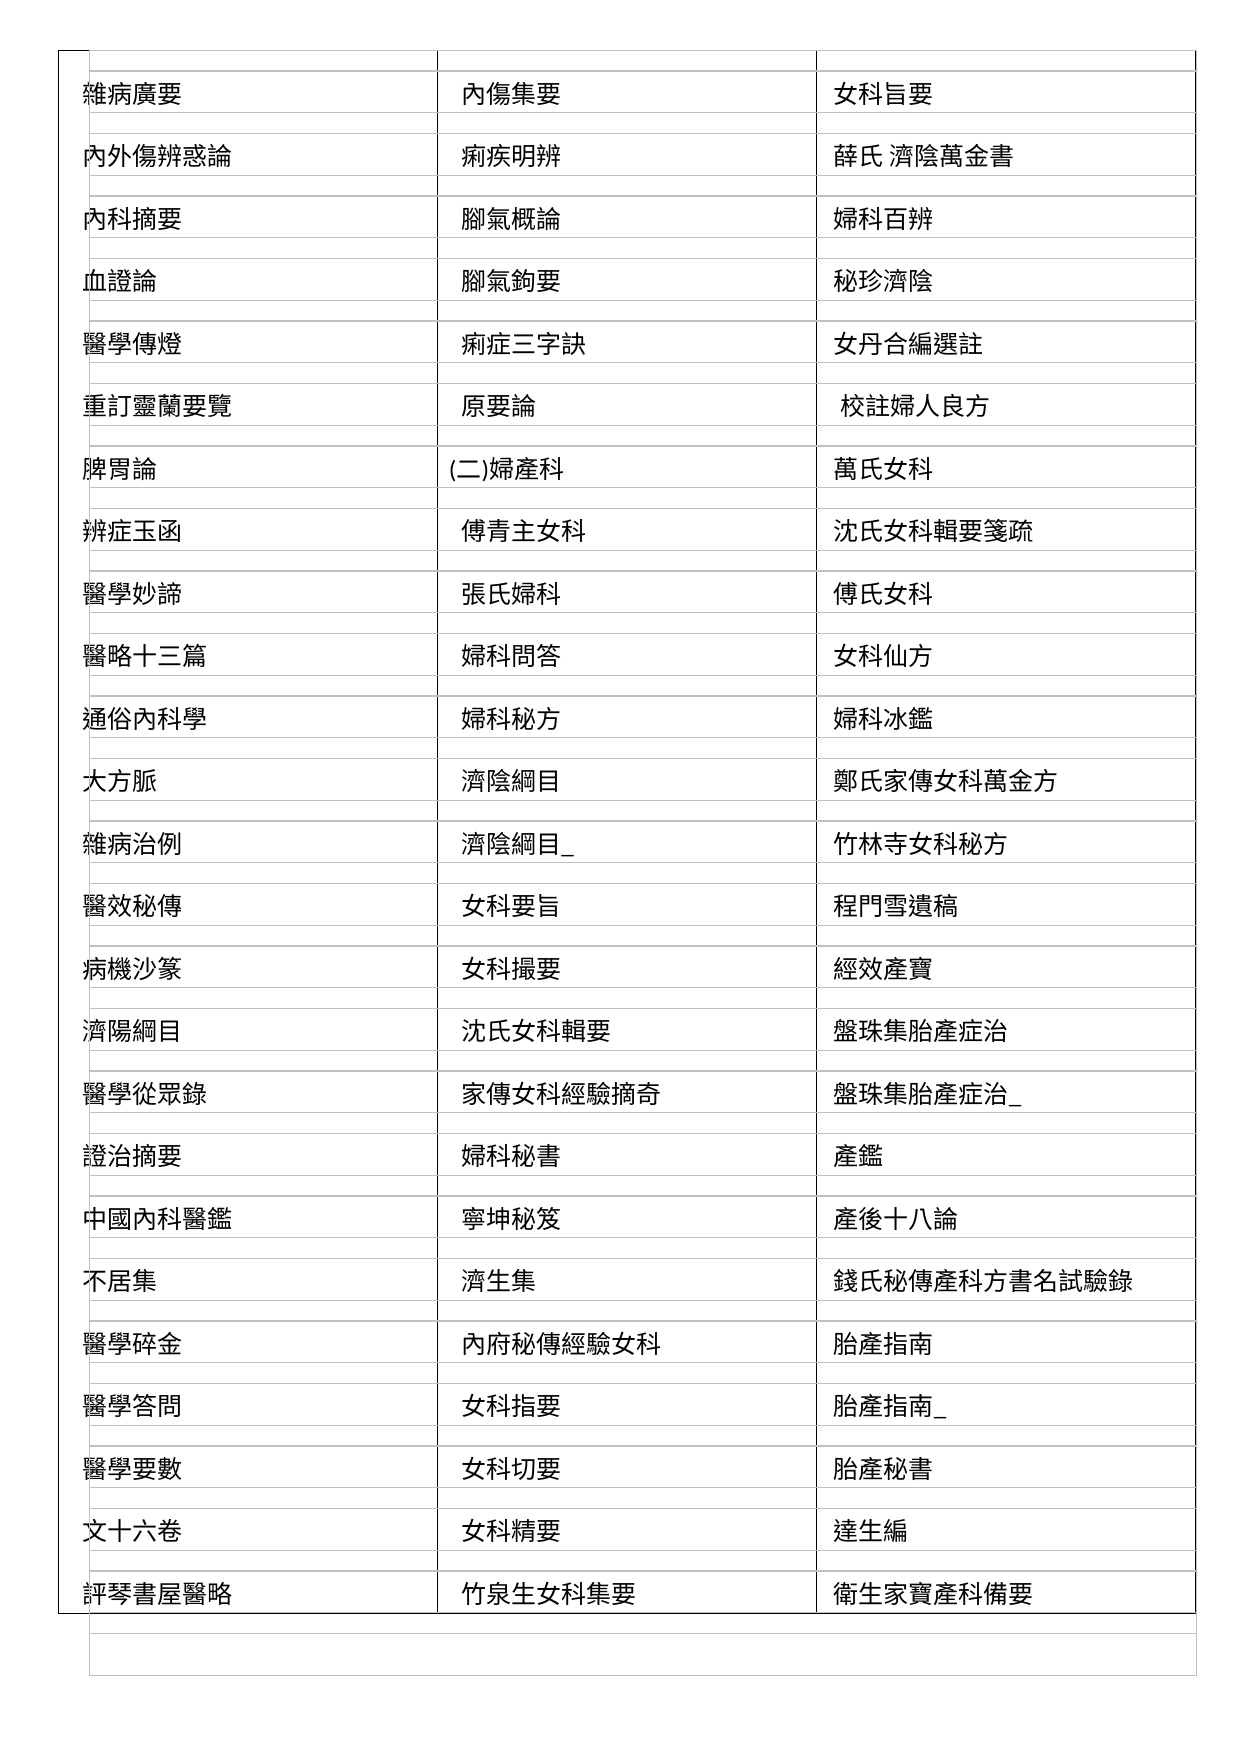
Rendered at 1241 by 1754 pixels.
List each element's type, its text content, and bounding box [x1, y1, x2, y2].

table_cell [438, 113, 816, 133]
table_cell 傅氏女科 [817, 572, 1195, 612]
table_cell [817, 613, 1195, 633]
table_cell 九、臨床各科類 (一)內科 輔行訣臟腑用藥法要 活法機要 金匱翼 醫碥 醫學正傳 雜症會心錄 雜病廣要 內外傷辨惑論 內科摘要 血證論 醫學傳燈 重訂靈蘭要覽 脾胃論 辨症玉函 醫學妙諦 醫略十三篇 通俗內科學 大方脈 雜病治例 醫效秘傳 病機沙篆 濟陽綱目 醫學從眾錄 證治摘要 中國內科醫鑑 不居集 醫學碎金 醫學答問 醫學要數 文十六卷 評琴書屋醫略 傅氏男科 中風論 何氏虛勞心傳 慎柔五書 風勞臌膈四大證治 虛損啟微 痰火點雪 增訂十藥神書 理虛元鑑 [90, 1176, 437, 1195]
table_cell 九、臨床各科類 (一)內科 輔行訣臟腑用藥法要 活法機要 金匱翼 醫碥 醫學正傳 雜症會心錄 雜病廣要 內外傷辨惑論 內科摘要 血證論 醫學傳燈 重訂靈蘭要覽 脾胃論 辨症玉函 醫學妙諦 醫略十三篇 通俗內科學 大方脈 雜病治例 醫效秘傳 病機沙篆 濟陽綱目 醫學從眾錄 證治摘要 中國內科醫鑑 不居集 醫學碎金 醫學答問 醫學要數 文十六卷 評琴書屋醫略 傅氏男科 中風論 何氏虛勞心傳 慎柔五書 風勞臌膈四大證治 虛損啟微 痰火點雪 增訂十藥神書 理虛元鑑 [90, 1072, 437, 1112]
table_cell [438, 51, 816, 70]
table_cell [438, 1488, 816, 1508]
table_cell 九、臨床各科類 (一)內科 輔行訣臟腑用藥法要 活法機要 金匱翼 醫碥 醫學正傳 雜症會心錄 雜病廣要 內外傷辨惑論 內科摘要 血證論 醫學傳燈 重訂靈蘭要覽 脾胃論 辨症玉函 醫學妙諦 醫略十三篇 通俗內科學 大方脈 雜病治例 醫效秘傳 病機沙篆 濟陽綱目 醫學從眾錄 證治摘要 中國內科醫鑑 不居集 醫學碎金 醫學答問 醫學要數 文十六卷 評琴書屋醫略 傅氏男科 中風論 何氏虛勞心傳 慎柔五書 風勞臌膈四大證治 虛損啟微 痰火點雪 增訂十藥神書 理虛元鑑 [90, 738, 437, 758]
table_cell 九、臨床各科類 (一)內科 輔行訣臟腑用藥法要 活法機要 金匱翼 醫碥 醫學正傳 雜症會心錄 雜病廣要 內外傷辨惑論 內科摘要 血證論 醫學傳燈 重訂靈蘭要覽 脾胃論 辨症玉函 醫學妙諦 醫略十三篇 通俗內科學 大方脈 雜病治例 醫效秘傳 病機沙篆 濟陽綱目 醫學從眾錄 證治摘要 中國內科醫鑑 不居集 醫學碎金 醫學答問 醫學要數 文十六卷 評琴書屋醫略 傅氏男科 中風論 何氏虛勞心傳 慎柔五書 風勞臌膈四大證治 虛損啟微 痰火點雪 增訂十藥神書 理虛元鑑 [90, 1009, 437, 1050]
table_cell [438, 1176, 816, 1195]
table_cell [438, 863, 816, 883]
table_cell 錢氏秘傳產科方書名試驗錄 [817, 1259, 1195, 1300]
table_cell 九、臨床各科類 (一)內科 輔行訣臟腑用藥法要 活法機要 金匱翼 醫碥 醫學正傳 雜症會心錄 雜病廣要 內外傷辨惑論 內科摘要 血證論 醫學傳燈 重訂靈蘭要覽 脾胃論 辨症玉函 醫學妙諦 醫略十三篇 通俗內科學 大方脈 雜病治例 醫效秘傳 病機沙篆 濟陽綱目 醫學從眾錄 證治摘要 中國內科醫鑑 不居集 醫學碎金 醫學答問 醫學要數 文十六卷 評琴書屋醫略 傅氏男科 中風論 何氏虛勞心傳 慎柔五書 風勞臌膈四大證治 虛損啟微 痰火點雪 增訂十藥神書 理虛元鑑 [90, 51, 437, 70]
table_cell 傅青主女科 [438, 509, 816, 550]
table_cell [817, 1488, 1195, 1508]
table_cell [438, 1238, 816, 1258]
table_cell 九、臨床各科類 (一)內科 輔行訣臟腑用藥法要 活法機要 金匱翼 醫碥 醫學正傳 雜症會心錄 雜病廣要 內外傷辨惑論 內科摘要 血證論 醫學傳燈 重訂靈蘭要覽 脾胃論 辨症玉函 醫學妙諦 醫略十三篇 通俗內科學 大方脈 雜病治例 醫效秘傳 病機沙篆 濟陽綱目 醫學從眾錄 證治摘要 中國內科醫鑑 不居集 醫學碎金 醫學答問 醫學要數 文十六卷 評琴書屋醫略 傅氏男科 中風論 何氏虛勞心傳 慎柔五書 風勞臌膈四大證治 虛損啟微 痰火點雪 增訂十藥神書 理虛元鑑 [90, 1113, 437, 1133]
table_cell 校註婦人良方 [817, 384, 1195, 425]
table_cell 女科仙方 [817, 634, 1195, 675]
table_cell [438, 551, 816, 570]
table_cell 九、臨床各科類 (一)內科 輔行訣臟腑用藥法要 活法機要 金匱翼 醫碥 醫學正傳 雜症會心錄 雜病廣要 內外傷辨惑論 內科摘要 血證論 醫學傳燈 重訂靈蘭要覽 脾胃論 辨症玉函 醫學妙諦 醫略十三篇 通俗內科學 大方脈 雜病治例 醫效秘傳 病機沙篆 濟陽綱目 醫學從眾錄 證治摘要 中國內科醫鑑 不居集 醫學碎金 醫學答問 醫學要數 文十六卷 評琴書屋醫略 傅氏男科 中風論 何氏虛勞心傳 慎柔五書 風勞臌膈四大證治 虛損啟微 痰火點雪 增訂十藥神書 理虛元鑑 [90, 1572, 437, 1612]
table_cell [817, 738, 1195, 758]
table_cell [817, 51, 1195, 70]
table_cell [817, 988, 1195, 1008]
table_cell [438, 926, 816, 945]
table_cell 衛生家寶產科備要 [817, 1572, 1195, 1612]
table_cell [817, 1176, 1195, 1195]
table_cell [817, 1426, 1195, 1445]
table_cell 濟生集 [438, 1259, 816, 1300]
table_cell [817, 301, 1195, 320]
table_cell [817, 863, 1195, 883]
table_cell 九、臨床各科類 (一)內科 輔行訣臟腑用藥法要 活法機要 金匱翼 醫碥 醫學正傳 雜症會心錄 雜病廣要 內外傷辨惑論 內科摘要 血證論 醫學傳燈 重訂靈蘭要覽 脾胃論 辨症玉函 醫學妙諦 醫略十三篇 通俗內科學 大方脈 雜病治例 醫效秘傳 病機沙篆 濟陽綱目 醫學從眾錄 證治摘要 中國內科醫鑑 不居集 醫學碎金 醫學答問 醫學要數 文十六卷 評琴書屋醫略 傅氏男科 中風論 何氏虛勞心傳 慎柔五書 風勞臌膈四大證治 虛損啟微 痰火點雪 增訂十藥神書 理虛元鑑 [90, 1259, 437, 1300]
table_cell 婦科問答 [438, 634, 816, 675]
table_cell 九、臨床各科類 (一)內科 輔行訣臟腑用藥法要 活法機要 金匱翼 醫碥 醫學正傳 雜症會心錄 雜病廣要 內外傷辨惑論 內科摘要 血證論 醫學傳燈 重訂靈蘭要覽 脾胃論 辨症玉函 醫學妙諦 醫略十三篇 通俗內科學 大方脈 雜病治例 醫效秘傳 病機沙篆 濟陽綱目 醫學從眾錄 證治摘要 中國內科醫鑑 不居集 醫學碎金 醫學答問 醫學要數 文十六卷 評琴書屋醫略 傅氏男科 中風論 何氏虛勞心傳 慎柔五書 風勞臌膈四大證治 虛損啟微 痰火點雪 增訂十藥神書 理虛元鑑 [90, 363, 437, 383]
table_cell 竹泉生女科集要 [438, 1572, 816, 1612]
table_cell 九、臨床各科類 (一)內科 輔行訣臟腑用藥法要 活法機要 金匱翼 醫碥 醫學正傳 雜症會心錄 雜病廣要 內外傷辨惑論 內科摘要 血證論 醫學傳燈 重訂靈蘭要覽 脾胃論 辨症玉函 醫學妙諦 醫略十三篇 通俗內科學 大方脈 雜病治例 醫效秘傳 病機沙篆 濟陽綱目 醫學從眾錄 證治摘要 中國內科醫鑑 不居集 醫學碎金 醫學答問 醫學要數 文十六卷 評琴書屋醫略 傅氏男科 中風論 何氏虛勞心傳 慎柔五書 風勞臌膈四大證治 虛損啟微 痰火點雪 增訂十藥神書 理虛元鑑 [90, 759, 437, 800]
table_cell 九、臨床各科類 (一)內科 輔行訣臟腑用藥法要 活法機要 金匱翼 醫碥 醫學正傳 雜症會心錄 雜病廣要 內外傷辨惑論 內科摘要 血證論 醫學傳燈 重訂靈蘭要覽 脾胃論 辨症玉函 醫學妙諦 醫略十三篇 通俗內科學 大方脈 雜病治例 醫效秘傳 病機沙篆 濟陽綱目 醫學從眾錄 證治摘要 中國內科醫鑑 不居集 醫學碎金 醫學答問 醫學要數 文十六卷 評琴書屋醫略 傅氏男科 中風論 何氏虛勞心傳 慎柔五書 風勞臌膈四大證治 虛損啟微 痰火點雪 增訂十藥神書 理虛元鑑 [90, 801, 437, 820]
table_cell 九、臨床各科類 (一)內科 輔行訣臟腑用藥法要 活法機要 金匱翼 醫碥 醫學正傳 雜症會心錄 雜病廣要 內外傷辨惑論 內科摘要 血證論 醫學傳燈 重訂靈蘭要覽 脾胃論 辨症玉函 醫學妙諦 醫略十三篇 通俗內科學 大方脈 雜病治例 醫效秘傳 病機沙篆 濟陽綱目 醫學從眾錄 證治摘要 中國內科醫鑑 不居集 醫學碎金 醫學答問 醫學要數 文十六卷 評琴書屋醫略 傅氏男科 中風論 何氏虛勞心傳 慎柔五書 風勞臌膈四大證治 虛損啟微 痰火點雪 增訂十藥神書 理虛元鑑 [90, 1134, 437, 1175]
table_cell 胎產秘書 [817, 1447, 1195, 1487]
table_cell 九、臨床各科類 (一)內科 輔行訣臟腑用藥法要 活法機要 金匱翼 醫碥 醫學正傳 雜症會心錄 雜病廣要 內外傷辨惑論 內科摘要 血證論 醫學傳燈 重訂靈蘭要覽 脾胃論 辨症玉函 醫學妙諦 醫略十三篇 通俗內科學 大方脈 雜病治例 醫效秘傳 病機沙篆 濟陽綱目 醫學從眾錄 證治摘要 中國內科醫鑑 不居集 醫學碎金 醫學答問 醫學要數 文十六卷 評琴書屋醫略 傅氏男科 中風論 何氏虛勞心傳 慎柔五書 風勞臌膈四大證治 虛損啟微 痰火點雪 增訂十藥神書 理虛元鑑 [59, 51, 89, 1613]
table_cell 沈氏女科輯要 [438, 1009, 816, 1050]
table_cell 九、臨床各科類 (一)內科 輔行訣臟腑用藥法要 活法機要 金匱翼 醫碥 醫學正傳 雜症會心錄 雜病廣要 內外傷辨惑論 內科摘要 血證論 醫學傳燈 重訂靈蘭要覽 脾胃論 辨症玉函 醫學妙諦 醫略十三篇 通俗內科學 大方脈 雜病治例 醫效秘傳 病機沙篆 濟陽綱目 醫學從眾錄 證治摘要 中國內科醫鑑 不居集 醫學碎金 醫學答問 醫學要數 文十六卷 評琴書屋醫略 傅氏男科 中風論 何氏虛勞心傳 慎柔五書 風勞臌膈四大證治 虛損啟微 痰火點雪 增訂十藥神書 理虛元鑑 [90, 1384, 437, 1425]
table_cell [438, 426, 816, 445]
table_cell 產鑑 [817, 1134, 1195, 1175]
table_cell 九、臨床各科類 (一)內科 輔行訣臟腑用藥法要 活法機要 金匱翼 醫碥 醫學正傳 雜症會心錄 雜病廣要 內外傷辨惑論 內科摘要 血證論 醫學傳燈 重訂靈蘭要覽 脾胃論 辨症玉函 醫學妙諦 醫略十三篇 通俗內科學 大方脈 雜病治例 醫效秘傳 病機沙篆 濟陽綱目 醫學從眾錄 證治摘要 中國內科醫鑑 不居集 醫學碎金 醫學答問 醫學要數 文十六卷 評琴書屋醫略 傅氏男科 中風論 何氏虛勞心傳 慎柔五書 風勞臌膈四大證治 虛損啟微 痰火點雪 增訂十藥神書 理虛元鑑 [90, 322, 437, 362]
table_cell [817, 1363, 1195, 1383]
table_cell 九、臨床各科類 (一)內科 輔行訣臟腑用藥法要 活法機要 金匱翼 醫碥 醫學正傳 雜症會心錄 雜病廣要 內外傷辨惑論 內科摘要 血證論 醫學傳燈 重訂靈蘭要覽 脾胃論 辨症玉函 醫學妙諦 醫略十三篇 通俗內科學 大方脈 雜病治例 醫效秘傳 病機沙篆 濟陽綱目 醫學從眾錄 證治摘要 中國內科醫鑑 不居集 醫學碎金 醫學答問 醫學要數 文十六卷 評琴書屋醫略 傅氏男科 中風論 何氏虛勞心傳 慎柔五書 風勞臌膈四大證治 虛損啟微 痰火點雪 增訂十藥神書 理虛元鑑 [90, 426, 437, 445]
table_cell [817, 488, 1195, 508]
table_cell [817, 676, 1195, 695]
table_cell 內府秘傳經驗女科 [438, 1322, 816, 1362]
table_cell 原要論 [438, 384, 816, 425]
table_cell 九、臨床各科類 (一)內科 輔行訣臟腑用藥法要 活法機要 金匱翼 醫碥 醫學正傳 雜症會心錄 雜病廣要 內外傷辨惑論 內科摘要 血證論 醫學傳燈 重訂靈蘭要覽 脾胃論 辨症玉函 醫學妙諦 醫略十三篇 通俗內科學 大方脈 雜病治例 醫效秘傳 病機沙篆 濟陽綱目 醫學從眾錄 證治摘要 中國內科醫鑑 不居集 醫學碎金 醫學答問 醫學要數 文十六卷 評琴書屋醫略 傅氏男科 中風論 何氏虛勞心傳 慎柔五書 風勞臌膈四大證治 虛損啟微 痰火點雪 增訂十藥神書 理虛元鑑 [90, 488, 437, 508]
table_cell 九、臨床各科類 (一)內科 輔行訣臟腑用藥法要 活法機要 金匱翼 醫碥 醫學正傳 雜症會心錄 雜病廣要 內外傷辨惑論 內科摘要 血證論 醫學傳燈 重訂靈蘭要覽 脾胃論 辨症玉函 醫學妙諦 醫略十三篇 通俗內科學 大方脈 雜病治例 醫效秘傳 病機沙篆 濟陽綱目 醫學從眾錄 證治摘要 中國內科醫鑑 不居集 醫學碎金 醫學答問 醫學要數 文十六卷 評琴書屋醫略 傅氏男科 中風論 何氏虛勞心傳 慎柔五書 風勞臌膈四大證治 虛損啟微 痰火點雪 增訂十藥神書 理虛元鑑 [90, 551, 437, 570]
table_cell 女科要旨 [438, 884, 816, 925]
table_cell 程門雪遺稿 [817, 884, 1195, 925]
table_cell 九、臨床各科類 (一)內科 輔行訣臟腑用藥法要 活法機要 金匱翼 醫碥 醫學正傳 雜症會心錄 雜病廣要 內外傷辨惑論 內科摘要 血證論 醫學傳燈 重訂靈蘭要覽 脾胃論 辨症玉函 醫學妙諦 醫略十三篇 通俗內科學 大方脈 雜病治例 醫效秘傳 病機沙篆 濟陽綱目 醫學從眾錄 證治摘要 中國內科醫鑑 不居集 醫學碎金 醫學答問 醫學要數 文十六卷 評琴書屋醫略 傅氏男科 中風論 何氏虛勞心傳 慎柔五書 風勞臌膈四大證治 虛損啟微 痰火點雪 增訂十藥神書 理虛元鑑 [90, 926, 437, 945]
table_cell [438, 363, 816, 383]
table_cell 九、臨床各科類 (一)內科 輔行訣臟腑用藥法要 活法機要 金匱翼 醫碥 醫學正傳 雜症會心錄 雜病廣要 內外傷辨惑論 內科摘要 血證論 醫學傳燈 重訂靈蘭要覽 脾胃論 辨症玉函 醫學妙諦 醫略十三篇 通俗內科學 大方脈 雜病治例 醫效秘傳 病機沙篆 濟陽綱目 醫學從眾錄 證治摘要 中國內科醫鑑 不居集 醫學碎金 醫學答問 醫學要數 文十六卷 評琴書屋醫略 傅氏男科 中風論 何氏虛勞心傳 慎柔五書 風勞臌膈四大證治 虛損啟微 痰火點雪 增訂十藥神書 理虛元鑑 [90, 697, 437, 737]
table_cell 九、臨床各科類 (一)內科 輔行訣臟腑用藥法要 活法機要 金匱翼 醫碥 醫學正傳 雜症會心錄 雜病廣要 內外傷辨惑論 內科摘要 血證論 醫學傳燈 重訂靈蘭要覽 脾胃論 辨症玉函 醫學妙諦 醫略十三篇 通俗內科學 大方脈 雜病治例 醫效秘傳 病機沙篆 濟陽綱目 醫學從眾錄 證治摘要 中國內科醫鑑 不居集 醫學碎金 醫學答問 醫學要數 文十六卷 評琴書屋醫略 傅氏男科 中風論 何氏虛勞心傳 慎柔五書 風勞臌膈四大證治 虛損啟微 痰火點雪 增訂十藥神書 理虛元鑑 [90, 509, 437, 550]
table_cell 九、臨床各科類 (一)內科 輔行訣臟腑用藥法要 活法機要 金匱翼 醫碥 醫學正傳 雜症會心錄 雜病廣要 內外傷辨惑論 內科摘要 血證論 醫學傳燈 重訂靈蘭要覽 脾胃論 辨症玉函 醫學妙諦 醫略十三篇 通俗內科學 大方脈 雜病治例 醫效秘傳 病機沙篆 濟陽綱目 醫學從眾錄 證治摘要 中國內科醫鑑 不居集 醫學碎金 醫學答問 醫學要數 文十六卷 評琴書屋醫略 傅氏男科 中風論 何氏虛勞心傳 慎柔五書 風勞臌膈四大證治 虛損啟微 痰火點雪 增訂十藥神書 理虛元鑑 [90, 1238, 437, 1258]
table_cell 九、臨床各科類 (一)內科 輔行訣臟腑用藥法要 活法機要 金匱翼 醫碥 醫學正傳 雜症會心錄 雜病廣要 內外傷辨惑論 內科摘要 血證論 醫學傳燈 重訂靈蘭要覽 脾胃論 辨症玉函 醫學妙諦 醫略十三篇 通俗內科學 大方脈 雜病治例 醫效秘傳 病機沙篆 濟陽綱目 醫學從眾錄 證治摘要 中國內科醫鑑 不居集 醫學碎金 醫學答問 醫學要數 文十六卷 評琴書屋醫略 傅氏男科 中風論 何氏虛勞心傳 慎柔五書 風勞臌膈四大證治 虛損啟微 痰火點雪 增訂十藥神書 理虛元鑑 [90, 1301, 437, 1320]
table_cell 婦科秘方 [438, 697, 816, 737]
table_cell 痢疾明辨 [438, 134, 816, 175]
table_cell 九、臨床各科類 (一)內科 輔行訣臟腑用藥法要 活法機要 金匱翼 醫碥 醫學正傳 雜症會心錄 雜病廣要 內外傷辨惑論 內科摘要 血證論 醫學傳燈 重訂靈蘭要覽 脾胃論 辨症玉函 醫學妙諦 醫略十三篇 通俗內科學 大方脈 雜病治例 醫效秘傳 病機沙篆 濟陽綱目 醫學從眾錄 證治摘要 中國內科醫鑑 不居集 醫學碎金 醫學答問 醫學要數 文十六卷 評琴書屋醫略 傅氏男科 中風論 何氏虛勞心傳 慎柔五書 風勞臌膈四大證治 虛損啟微 痰火點雪 增訂十藥神書 理虛元鑑 [90, 1447, 437, 1487]
table_cell 女科切要 [438, 1447, 816, 1487]
table_cell 婦科秘書 [438, 1134, 816, 1175]
table_cell 九、臨床各科類 (一)內科 輔行訣臟腑用藥法要 活法機要 金匱翼 醫碥 醫學正傳 雜症會心錄 雜病廣要 內外傷辨惑論 內科摘要 血證論 醫學傳燈 重訂靈蘭要覽 脾胃論 辨症玉函 醫學妙諦 醫略十三篇 通俗內科學 大方脈 雜病治例 醫效秘傳 病機沙篆 濟陽綱目 醫學從眾錄 證治摘要 中國內科醫鑑 不居集 醫學碎金 醫學答問 醫學要數 文十六卷 評琴書屋醫略 傅氏男科 中風論 何氏虛勞心傳 慎柔五書 風勞臌膈四大證治 虛損啟微 痰火點雪 增訂十藥神書 理虛元鑑 [90, 822, 437, 862]
table_cell 女丹合編選註 [817, 322, 1195, 362]
table_cell [817, 1551, 1195, 1570]
table_cell [817, 1301, 1195, 1320]
table_cell 張氏婦科 [438, 572, 816, 612]
table_cell 鄭氏家傳女科萬金方 [817, 759, 1195, 800]
table_cell 九、臨床各科類 (一)內科 輔行訣臟腑用藥法要 活法機要 金匱翼 醫碥 醫學正傳 雜症會心錄 雜病廣要 內外傷辨惑論 內科摘要 血證論 醫學傳燈 重訂靈蘭要覽 脾胃論 辨症玉函 醫學妙諦 醫略十三篇 通俗內科學 大方脈 雜病治例 醫效秘傳 病機沙篆 濟陽綱目 醫學從眾錄 證治摘要 中國內科醫鑑 不居集 醫學碎金 醫學答問 醫學要數 文十六卷 評琴書屋醫略 傅氏男科 中風論 何氏虛勞心傳 慎柔五書 風勞臌膈四大證治 虛損啟微 痰火點雪 增訂十藥神書 理虛元鑑 [90, 613, 437, 633]
table_cell [438, 988, 816, 1008]
table_cell [817, 551, 1195, 570]
table_cell 九、臨床各科類 (一)內科 輔行訣臟腑用藥法要 活法機要 金匱翼 醫碥 醫學正傳 雜症會心錄 雜病廣要 內外傷辨惑論 內科摘要 血證論 醫學傳燈 重訂靈蘭要覽 脾胃論 辨症玉函 醫學妙諦 醫略十三篇 通俗內科學 大方脈 雜病治例 醫效秘傳 病機沙篆 濟陽綱目 醫學從眾錄 證治摘要 中國內科醫鑑 不居集 醫學碎金 醫學答問 醫學要數 文十六卷 評琴書屋醫略 傅氏男科 中風論 何氏虛勞心傳 慎柔五書 風勞臌膈四大證治 虛損啟微 痰火點雪 增訂十藥神書 理虛元鑑 [90, 1197, 437, 1237]
table_cell [817, 176, 1195, 195]
table_cell [438, 1113, 816, 1133]
table_cell 腳氣概論 [438, 197, 816, 237]
table_cell [817, 1051, 1195, 1070]
table_cell 九、臨床各科類 (一)內科 輔行訣臟腑用藥法要 活法機要 金匱翼 醫碥 醫學正傳 雜症會心錄 雜病廣要 內外傷辨惑論 內科摘要 血證論 醫學傳燈 重訂靈蘭要覽 脾胃論 辨症玉函 醫學妙諦 醫略十三篇 通俗內科學 大方脈 雜病治例 醫效秘傳 病機沙篆 濟陽綱目 醫學從眾錄 證治摘要 中國內科醫鑑 不居集 醫學碎金 醫學答問 醫學要數 文十六卷 評琴書屋醫略 傅氏男科 中風論 何氏虛勞心傳 慎柔五書 風勞臌膈四大證治 虛損啟微 痰火點雪 增訂十藥神書 理虛元鑑 [90, 947, 437, 987]
table_cell 九、臨床各科類 (一)內科 輔行訣臟腑用藥法要 活法機要 金匱翼 醫碥 醫學正傳 雜症會心錄 雜病廣要 內外傷辨惑論 內科摘要 血證論 醫學傳燈 重訂靈蘭要覽 脾胃論 辨症玉函 醫學妙諦 醫略十三篇 通俗內科學 大方脈 雜病治例 醫效秘傳 病機沙篆 濟陽綱目 醫學從眾錄 證治摘要 中國內科醫鑑 不居集 醫學碎金 醫學答問 醫學要數 文十六卷 評琴書屋醫略 傅氏男科 中風論 何氏虛勞心傳 慎柔五書 風勞臌膈四大證治 虛損啟微 痰火點雪 增訂十藥神書 理虛元鑑 [90, 1509, 437, 1550]
table_cell 經效產寶 [817, 947, 1195, 987]
table_cell [817, 426, 1195, 445]
table_cell 九、臨床各科類 (一)內科 輔行訣臟腑用藥法要 活法機要 金匱翼 醫碥 醫學正傳 雜症會心錄 雜病廣要 內外傷辨惑論 內科摘要 血證論 醫學傳燈 重訂靈蘭要覽 脾胃論 辨症玉函 醫學妙諦 醫略十三篇 通俗內科學 大方脈 雜病治例 醫效秘傳 病機沙篆 濟陽綱目 醫學從眾錄 證治摘要 中國內科醫鑑 不居集 醫學碎金 醫學答問 醫學要數 文十六卷 評琴書屋醫略 傅氏男科 中風論 何氏虛勞心傳 慎柔五書 風勞臌膈四大證治 虛損啟微 痰火點雪 增訂十藥神書 理虛元鑑 [90, 988, 437, 1008]
table_cell [438, 1551, 816, 1570]
table_cell [438, 1426, 816, 1445]
table_cell 九、臨床各科類 (一)內科 輔行訣臟腑用藥法要 活法機要 金匱翼 醫碥 醫學正傳 雜症會心錄 雜病廣要 內外傷辨惑論 內科摘要 血證論 醫學傳燈 重訂靈蘭要覽 脾胃論 辨症玉函 醫學妙諦 醫略十三篇 通俗內科學 大方脈 雜病治例 醫效秘傳 病機沙篆 濟陽綱目 醫學從眾錄 證治摘要 中國內科醫鑑 不居集 醫學碎金 醫學答問 醫學要數 文十六卷 評琴書屋醫略 傅氏男科 中風論 何氏虛勞心傳 慎柔五書 風勞臌膈四大證治 虛損啟微 痰火點雪 增訂十藥神書 理虛元鑑 [90, 72, 437, 112]
table_cell 萬氏女科 [817, 447, 1195, 487]
table_cell 九、臨床各科類 (一)內科 輔行訣臟腑用藥法要 活法機要 金匱翼 醫碥 醫學正傳 雜症會心錄 雜病廣要 內外傷辨惑論 內科摘要 血證論 醫學傳燈 重訂靈蘭要覽 脾胃論 辨症玉函 醫學妙諦 醫略十三篇 通俗內科學 大方脈 雜病治例 醫效秘傳 病機沙篆 濟陽綱目 醫學從眾錄 證治摘要 中國內科醫鑑 不居集 醫學碎金 醫學答問 醫學要數 文十六卷 評琴書屋醫略 傅氏男科 中風論 何氏虛勞心傳 慎柔五書 風勞臌膈四大證治 虛損啟微 痰火點雪 增訂十藥神書 理虛元鑑 [90, 884, 437, 925]
table_cell 薛氏 濟陰萬金書 [817, 134, 1195, 175]
table_cell 九、臨床各科類 (一)內科 輔行訣臟腑用藥法要 活法機要 金匱翼 醫碥 醫學正傳 雜症會心錄 雜病廣要 內外傷辨惑論 內科摘要 血證論 醫學傳燈 重訂靈蘭要覽 脾胃論 辨症玉函 醫學妙諦 醫略十三篇 通俗內科學 大方脈 雜病治例 醫效秘傳 病機沙篆 濟陽綱目 醫學從眾錄 證治摘要 中國內科醫鑑 不居集 醫學碎金 醫學答問 醫學要數 文十六卷 評琴書屋醫略 傅氏男科 中風論 何氏虛勞心傳 慎柔五書 風勞臌膈四大證治 虛損啟微 痰火點雪 增訂十藥神書 理虛元鑑 [90, 676, 437, 695]
table_cell 沈氏女科輯要箋疏 [817, 509, 1195, 550]
table_cell [438, 738, 816, 758]
table_cell [438, 676, 816, 695]
table_cell 九、臨床各科類 (一)內科 輔行訣臟腑用藥法要 活法機要 金匱翼 醫碥 醫學正傳 雜症會心錄 雜病廣要 內外傷辨惑論 內科摘要 血證論 醫學傳燈 重訂靈蘭要覽 脾胃論 辨症玉函 醫學妙諦 醫略十三篇 通俗內科學 大方脈 雜病治例 醫效秘傳 病機沙篆 濟陽綱目 醫學從眾錄 證治摘要 中國內科醫鑑 不居集 醫學碎金 醫學答問 醫學要數 文十六卷 評琴書屋醫略 傅氏男科 中風論 何氏虛勞心傳 慎柔五書 風勞臌膈四大證治 虛損啟微 痰火點雪 增訂十藥神書 理虛元鑑 [90, 134, 437, 175]
table_cell 九、臨床各科類 (一)內科 輔行訣臟腑用藥法要 活法機要 金匱翼 醫碥 醫學正傳 雜症會心錄 雜病廣要 內外傷辨惑論 內科摘要 血證論 醫學傳燈 重訂靈蘭要覽 脾胃論 辨症玉函 醫學妙諦 醫略十三篇 通俗內科學 大方脈 雜病治例 醫效秘傳 病機沙篆 濟陽綱目 醫學從眾錄 證治摘要 中國內科醫鑑 不居集 醫學碎金 醫學答問 醫學要數 文十六卷 評琴書屋醫略 傅氏男科 中風論 何氏虛勞心傳 慎柔五書 風勞臌膈四大證治 虛損啟微 痰火點雪 增訂十藥神書 理虛元鑑 [90, 1322, 437, 1362]
table_cell [438, 238, 816, 258]
table_cell 九、臨床各科類 (一)內科 輔行訣臟腑用藥法要 活法機要 金匱翼 醫碥 醫學正傳 雜症會心錄 雜病廣要 內外傷辨惑論 內科摘要 血證論 醫學傳燈 重訂靈蘭要覽 脾胃論 辨症玉函 醫學妙諦 醫略十三篇 通俗內科學 大方脈 雜病治例 醫效秘傳 病機沙篆 濟陽綱目 醫學從眾錄 證治摘要 中國內科醫鑑 不居集 醫學碎金 醫學答問 醫學要數 文十六卷 評琴書屋醫略 傅氏男科 中風論 何氏虛勞心傳 慎柔五書 風勞臌膈四大證治 虛損啟微 痰火點雪 增訂十藥神書 理虛元鑑 [90, 1051, 437, 1070]
table_cell 女科指要 [438, 1384, 816, 1425]
table_cell 九、臨床各科類 (一)內科 輔行訣臟腑用藥法要 活法機要 金匱翼 醫碥 醫學正傳 雜症會心錄 雜病廣要 內外傷辨惑論 內科摘要 血證論 醫學傳燈 重訂靈蘭要覽 脾胃論 辨症玉函 醫學妙諦 醫略十三篇 通俗內科學 大方脈 雜病治例 醫效秘傳 病機沙篆 濟陽綱目 醫學從眾錄 證治摘要 中國內科醫鑑 不居集 醫學碎金 醫學答問 醫學要數 文十六卷 評琴書屋醫略 傅氏男科 中風論 何氏虛勞心傳 慎柔五書 風勞臌膈四大證治 虛損啟微 痰火點雪 增訂十藥神書 理虛元鑑 [90, 1551, 437, 1570]
table_cell 九、臨床各科類 (一)內科 輔行訣臟腑用藥法要 活法機要 金匱翼 醫碥 醫學正傳 雜症會心錄 雜病廣要 內外傷辨惑論 內科摘要 血證論 醫學傳燈 重訂靈蘭要覽 脾胃論 辨症玉函 醫學妙諦 醫略十三篇 通俗內科學 大方脈 雜病治例 醫效秘傳 病機沙篆 濟陽綱目 醫學從眾錄 證治摘要 中國內科醫鑑 不居集 醫學碎金 醫學答問 醫學要數 文十六卷 評琴書屋醫略 傅氏男科 中風論 何氏虛勞心傳 慎柔五書 風勞臌膈四大證治 虛損啟微 痰火點雪 增訂十藥神書 理虛元鑑 [90, 1363, 437, 1383]
table_cell [438, 801, 816, 820]
table_cell 女科撮要 [438, 947, 816, 987]
table_cell 婦科冰鑑 [817, 697, 1195, 737]
table_cell [438, 488, 816, 508]
table_cell [438, 613, 816, 633]
table_cell [438, 301, 816, 320]
table_cell [817, 926, 1195, 945]
table_cell 胎產指南_ [817, 1384, 1195, 1425]
table_cell 九、臨床各科類 (一)內科 輔行訣臟腑用藥法要 活法機要 金匱翼 醫碥 醫學正傳 雜症會心錄 雜病廣要 內外傷辨惑論 內科摘要 血證論 醫學傳燈 重訂靈蘭要覽 脾胃論 辨症玉函 醫學妙諦 醫略十三篇 通俗內科學 大方脈 雜病治例 醫效秘傳 病機沙篆 濟陽綱目 醫學從眾錄 證治摘要 中國內科醫鑑 不居集 醫學碎金 醫學答問 醫學要數 文十六卷 評琴書屋醫略 傅氏男科 中風論 何氏虛勞心傳 慎柔五書 風勞臌膈四大證治 虛損啟微 痰火點雪 增訂十藥神書 理虛元鑑 [90, 197, 437, 237]
table_cell [817, 1113, 1195, 1133]
table_cell 盤珠集胎產症治 [817, 1009, 1195, 1050]
table_cell 腳氣鉤要 [438, 259, 816, 300]
table_cell 女科旨要 [817, 72, 1195, 112]
table_cell (二)婦產科 [438, 447, 816, 487]
table_cell 痢症三字訣 [438, 322, 816, 362]
table_cell [817, 113, 1195, 133]
table_cell 達生編 [817, 1509, 1195, 1550]
table_cell [817, 363, 1195, 383]
table_cell 九、臨床各科類 (一)內科 輔行訣臟腑用藥法要 活法機要 金匱翼 醫碥 醫學正傳 雜症會心錄 雜病廣要 內外傷辨惑論 內科摘要 血證論 醫學傳燈 重訂靈蘭要覽 脾胃論 辨症玉函 醫學妙諦 醫略十三篇 通俗內科學 大方脈 雜病治例 醫效秘傳 病機沙篆 濟陽綱目 醫學從眾錄 證治摘要 中國內科醫鑑 不居集 醫學碎金 醫學答問 醫學要數 文十六卷 評琴書屋醫略 傅氏男科 中風論 何氏虛勞心傳 慎柔五書 風勞臌膈四大證治 虛損啟微 痰火點雪 增訂十藥神書 理虛元鑑 [90, 238, 437, 258]
table_cell 九、臨床各科類 (一)內科 輔行訣臟腑用藥法要 活法機要 金匱翼 醫碥 醫學正傳 雜症會心錄 雜病廣要 內外傷辨惑論 內科摘要 血證論 醫學傳燈 重訂靈蘭要覽 脾胃論 辨症玉函 醫學妙諦 醫略十三篇 通俗內科學 大方脈 雜病治例 醫效秘傳 病機沙篆 濟陽綱目 醫學從眾錄 證治摘要 中國內科醫鑑 不居集 醫學碎金 醫學答問 醫學要數 文十六卷 評琴書屋醫略 傅氏男科 中風論 何氏虛勞心傳 慎柔五書 風勞臌膈四大證治 虛損啟微 痰火點雪 增訂十藥神書 理虛元鑑 [90, 259, 437, 300]
table_cell 秘珍濟陰 [817, 259, 1195, 300]
table_cell 盤珠集胎產症治_ [817, 1072, 1195, 1112]
table_cell 胎產指南 [817, 1322, 1195, 1362]
table_cell 九、臨床各科類 (一)內科 輔行訣臟腑用藥法要 活法機要 金匱翼 醫碥 醫學正傳 雜症會心錄 雜病廣要 內外傷辨惑論 內科摘要 血證論 醫學傳燈 重訂靈蘭要覽 脾胃論 辨症玉函 醫學妙諦 醫略十三篇 通俗內科學 大方脈 雜病治例 醫效秘傳 病機沙篆 濟陽綱目 醫學從眾錄 證治摘要 中國內科醫鑑 不居集 醫學碎金 醫學答問 醫學要數 文十六卷 評琴書屋醫略 傅氏男科 中風論 何氏虛勞心傳 慎柔五書 風勞臌膈四大證治 虛損啟微 痰火點雪 增訂十藥神書 理虛元鑑 [90, 176, 437, 195]
table_cell 九、臨床各科類 (一)內科 輔行訣臟腑用藥法要 活法機要 金匱翼 醫碥 醫學正傳 雜症會心錄 雜病廣要 內外傷辨惑論 內科摘要 血證論 醫學傳燈 重訂靈蘭要覽 脾胃論 辨症玉函 醫學妙諦 醫略十三篇 通俗內科學 大方脈 雜病治例 醫效秘傳 病機沙篆 濟陽綱目 醫學從眾錄 證治摘要 中國內科醫鑑 不居集 醫學碎金 醫學答問 醫學要數 文十六卷 評琴書屋醫略 傅氏男科 中風論 何氏虛勞心傳 慎柔五書 風勞臌膈四大證治 虛損啟微 痰火點雪 增訂十藥神書 理虛元鑑 [90, 1426, 437, 1445]
table_cell [817, 1238, 1195, 1258]
table_cell 九、臨床各科類 (一)內科 輔行訣臟腑用藥法要 活法機要 金匱翼 醫碥 醫學正傳 雜症會心錄 雜病廣要 內外傷辨惑論 內科摘要 血證論 醫學傳燈 重訂靈蘭要覽 脾胃論 辨症玉函 醫學妙諦 醫略十三篇 通俗內科學 大方脈 雜病治例 醫效秘傳 病機沙篆 濟陽綱目 醫學從眾錄 證治摘要 中國內科醫鑑 不居集 醫學碎金 醫學答問 醫學要數 文十六卷 評琴書屋醫略 傅氏男科 中風論 何氏虛勞心傳 慎柔五書 風勞臌膈四大證治 虛損啟微 痰火點雪 增訂十藥神書 理虛元鑑 [90, 384, 437, 425]
table_cell 婦科百辨 [817, 197, 1195, 237]
table_cell 產後十八論 [817, 1197, 1195, 1237]
table_cell 九、臨床各科類 (一)內科 輔行訣臟腑用藥法要 活法機要 金匱翼 醫碥 醫學正傳 雜症會心錄 雜病廣要 內外傷辨惑論 內科摘要 血證論 醫學傳燈 重訂靈蘭要覽 脾胃論 辨症玉函 醫學妙諦 醫略十三篇 通俗內科學 大方脈 雜病治例 醫效秘傳 病機沙篆 濟陽綱目 醫學從眾錄 證治摘要 中國內科醫鑑 不居集 醫學碎金 醫學答問 醫學要數 文十六卷 評琴書屋醫略 傅氏男科 中風論 何氏虛勞心傳 慎柔五書 風勞臌膈四大證治 虛損啟微 痰火點雪 增訂十藥神書 理虛元鑑 [90, 447, 437, 487]
table_cell [438, 1301, 816, 1320]
table_cell 九、臨床各科類 (一)內科 輔行訣臟腑用藥法要 活法機要 金匱翼 醫碥 醫學正傳 雜症會心錄 雜病廣要 內外傷辨惑論 內科摘要 血證論 醫學傳燈 重訂靈蘭要覽 脾胃論 辨症玉函 醫學妙諦 醫略十三篇 通俗內科學 大方脈 雜病治例 醫效秘傳 病機沙篆 濟陽綱目 醫學從眾錄 證治摘要 中國內科醫鑑 不居集 醫學碎金 醫學答問 醫學要數 文十六卷 評琴書屋醫略 傅氏男科 中風論 何氏虛勞心傳 慎柔五書 風勞臌膈四大證治 虛損啟微 痰火點雪 增訂十藥神書 理虛元鑑 [90, 1488, 437, 1508]
table_cell 九、臨床各科類 (一)內科 輔行訣臟腑用藥法要 活法機要 金匱翼 醫碥 醫學正傳 雜症會心錄 雜病廣要 內外傷辨惑論 內科摘要 血證論 醫學傳燈 重訂靈蘭要覽 脾胃論 辨症玉函 醫學妙諦 醫略十三篇 通俗內科學 大方脈 雜病治例 醫效秘傳 病機沙篆 濟陽綱目 醫學從眾錄 證治摘要 中國內科醫鑑 不居集 醫學碎金 醫學答問 醫學要數 文十六卷 評琴書屋醫略 傅氏男科 中風論 何氏虛勞心傳 慎柔五書 風勞臌膈四大證治 虛損啟微 痰火點雪 增訂十藥神書 理虛元鑑 [90, 572, 437, 612]
table_cell 九、臨床各科類 (一)內科 輔行訣臟腑用藥法要 活法機要 金匱翼 醫碥 醫學正傳 雜症會心錄 雜病廣要 內外傷辨惑論 內科摘要 血證論 醫學傳燈 重訂靈蘭要覽 脾胃論 辨症玉函 醫學妙諦 醫略十三篇 通俗內科學 大方脈 雜病治例 醫效秘傳 病機沙篆 濟陽綱目 醫學從眾錄 證治摘要 中國內科醫鑑 不居集 醫學碎金 醫學答問 醫學要數 文十六卷 評琴書屋醫略 傅氏男科 中風論 何氏虛勞心傳 慎柔五書 風勞臌膈四大證治 虛損啟微 痰火點雪 增訂十藥神書 理虛元鑑 [90, 634, 437, 675]
table_cell 濟陰綱目 [438, 759, 816, 800]
table_cell 九、臨床各科類 (一)內科 輔行訣臟腑用藥法要 活法機要 金匱翼 醫碥 醫學正傳 雜症會心錄 雜病廣要 內外傷辨惑論 內科摘要 血證論 醫學傳燈 重訂靈蘭要覽 脾胃論 辨症玉函 醫學妙諦 醫略十三篇 通俗內科學 大方脈 雜病治例 醫效秘傳 病機沙篆 濟陽綱目 醫學從眾錄 證治摘要 中國內科醫鑑 不居集 醫學碎金 醫學答問 醫學要數 文十六卷 評琴書屋醫略 傅氏男科 中風論 何氏虛勞心傳 慎柔五書 風勞臌膈四大證治 虛損啟微 痰火點雪 增訂十藥神書 理虛元鑑 [90, 863, 437, 883]
table_cell [438, 1051, 816, 1070]
table_cell 九、臨床各科類 (一)內科 輔行訣臟腑用藥法要 活法機要 金匱翼 醫碥 醫學正傳 雜症會心錄 雜病廣要 內外傷辨惑論 內科摘要 血證論 醫學傳燈 重訂靈蘭要覽 脾胃論 辨症玉函 醫學妙諦 醫略十三篇 通俗內科學 大方脈 雜病治例 醫效秘傳 病機沙篆 濟陽綱目 醫學從眾錄 證治摘要 中國內科醫鑑 不居集 醫學碎金 醫學答問 醫學要數 文十六卷 評琴書屋醫略 傅氏男科 中風論 何氏虛勞心傳 慎柔五書 風勞臌膈四大證治 虛損啟微 痰火點雪 增訂十藥神書 理虛元鑑 [90, 301, 437, 320]
table_cell [438, 176, 816, 195]
table_cell [438, 1363, 816, 1383]
table_cell 濟陰綱目_ [438, 822, 816, 862]
table_cell 竹林寺女科秘方 [817, 822, 1195, 862]
table_cell 寧坤秘笈 [438, 1197, 816, 1237]
table_cell 家傳女科經驗摘奇 [438, 1072, 816, 1112]
table_cell 九、臨床各科類 (一)內科 輔行訣臟腑用藥法要 活法機要 金匱翼 醫碥 醫學正傳 雜症會心錄 雜病廣要 內外傷辨惑論 內科摘要 血證論 醫學傳燈 重訂靈蘭要覽 脾胃論 辨症玉函 醫學妙諦 醫略十三篇 通俗內科學 大方脈 雜病治例 醫效秘傳 病機沙篆 濟陽綱目 醫學從眾錄 證治摘要 中國內科醫鑑 不居集 醫學碎金 醫學答問 醫學要數 文十六卷 評琴書屋醫略 傅氏男科 中風論 何氏虛勞心傳 慎柔五書 風勞臌膈四大證治 虛損啟微 痰火點雪 增訂十藥神書 理虛元鑑 [90, 113, 437, 133]
table_cell [817, 238, 1195, 258]
table_cell [817, 801, 1195, 820]
table_cell 女科精要 [438, 1509, 816, 1550]
table_cell 內傷集要 [438, 72, 816, 112]
